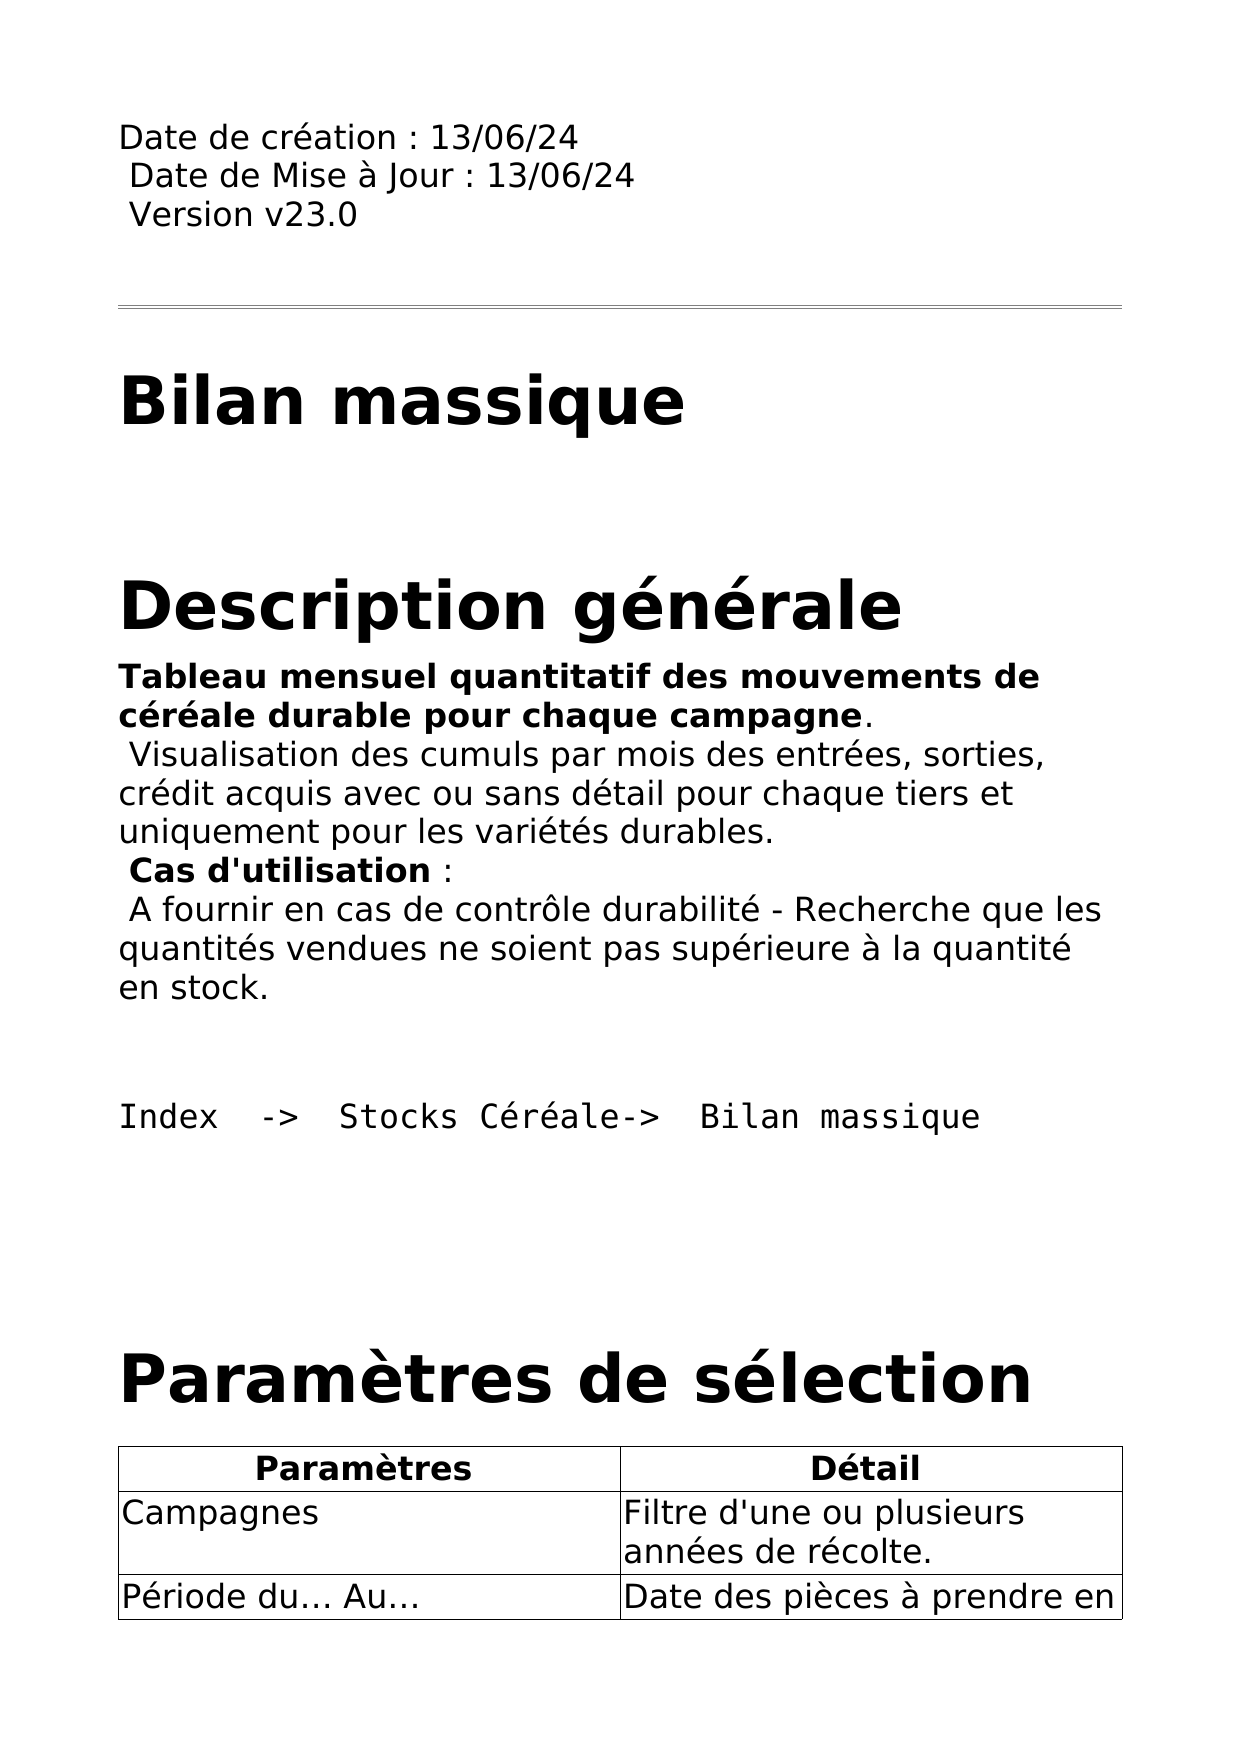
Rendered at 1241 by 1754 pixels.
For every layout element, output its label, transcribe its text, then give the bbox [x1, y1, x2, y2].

table_cell Campagnes [119, 1492, 620, 1574]
table_cell Date des pièces à prendre en [621, 1575, 1122, 1619]
subtitle Description générale [118, 567, 1122, 645]
table_header Détail [621, 1447, 1122, 1491]
text Date de création : 13/06/24 Date de Mise à Jour : 13/06/24 Version v23.0 [118, 118, 1122, 273]
table_header Paramètres [119, 1447, 620, 1491]
text Index -> Stocks Céréale-> Bilan massique [118, 1097, 1122, 1136]
table_cell Filtre d'une ou plusieurs années de récolte. [621, 1492, 1122, 1574]
subtitle Paramètres de sélection [118, 1341, 1122, 1419]
table_cell Période du… Au… [119, 1575, 620, 1619]
text Tableau mensuel quantitatif des mouvements de céréale durable pour chaque campagne. Visualisation des cumuls par mois des entrées, sorties, crédit acquis avec ou sans détail pour chaque tiers et uniquement pour les variétés durables. Cas d'utilisation : A fournir en cas de contrôle durabilité - Recherche que les quantités vendues ne soient pas supérieure à la quantité en stock. [118, 658, 1122, 1085]
subtitle Bilan massique [118, 362, 1122, 440]
